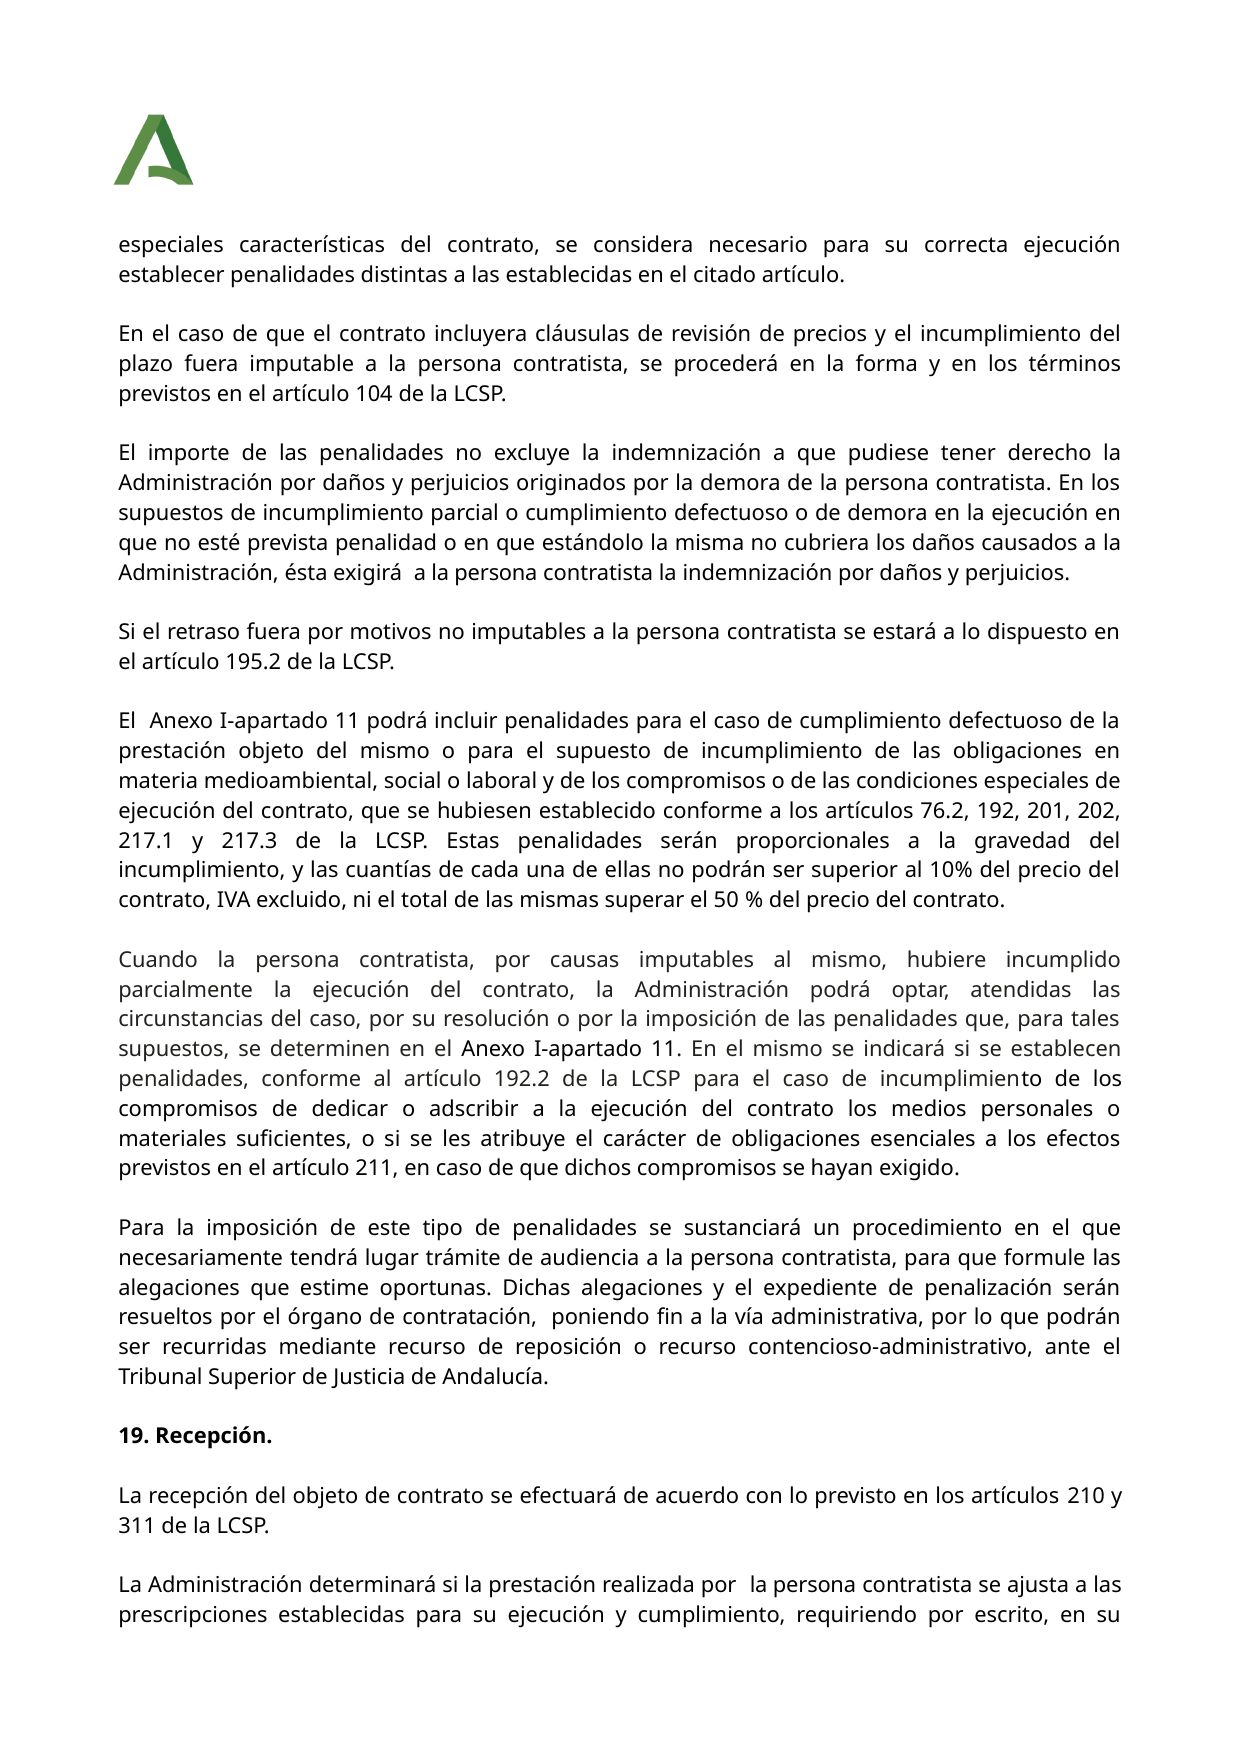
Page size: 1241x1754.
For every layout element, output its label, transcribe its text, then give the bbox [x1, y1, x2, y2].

text Para la imposición de este tipo de penalidades se sustanciará un procedimiento en el que necesariamente tendrá lugar trámite de audiencia a la persona contratista, para que formule las alegaciones que estime oportunas. Dichas alegaciones y el expediente de penalización serán resueltos por el órgano de contratación, poniendo fin a la vía administrativa, por lo que podrán ser recurridas mediante recurso de reposición o recurso contencioso-administrativo, ante el Tribunal Superior de Justicia de Andalucía. [118, 1212, 1122, 1391]
picture [109, 110, 198, 189]
text La Administración determinará si la prestación realizada por la persona contratista se ajusta a las prescripciones establecidas para su ejecución y cumplimiento, requiriendo por escrito, en su [118, 1569, 1122, 1629]
text especiales características del contrato, se considera necesario para su correcta ejecución establecer penalidades distintas a las establecidas en el citado artículo. [118, 229, 1122, 288]
text Cuando la persona contratista, por causas imputables al mismo, hubiere incumplido parcialmente la ejecución del contrato, la Administración podrá optar, atendidas las circunstancias del caso, por su resolución o por la imposición de las penalidades que, para tales supuestos, se determinen en el Anexo I-apartado 11. En el mismo se indicará si se establecen penalidades, conforme al artículo 192.2 de la LCSP para el caso de incumplimiento de los compromisos de dedicar o adscribir a la ejecución del contrato los medios personales o materiales suficientes, o si se les atribuye el carácter de obligaciones esenciales a los efectos previstos en el artículo 211, en caso de que dichos compromisos se hayan exigido. [118, 944, 1122, 1182]
text Si el retraso fuera por motivos no imputables a la persona contratista se estará a lo dispuesto en el artículo 195.2 de la LCSP. [118, 616, 1122, 676]
text La recepción del objeto de contrato se efectuará de acuerdo con lo previsto en los artículos 210 y 311 de la LCSP. [118, 1480, 1122, 1540]
text El Anexo I-apartado 11 podrá incluir penalidades para el caso de cumplimiento defectuoso de la prestación objeto del mismo o para el supuesto de incumplimiento de las obligaciones en materia medioambiental, social o laboral y de los compromisos o de las condiciones especiales de ejecución del contrato, que se hubiesen establecido conforme a los artículos 76.2, 192, 201, 202, 217.1 y 217.3 de la LCSP. Estas penalidades serán proporcionales a la gravedad del incumplimiento, y las cuantías de cada una de ellas no podrán ser superior al 10% del precio del contrato, IVA excluido, ni el total de las mismas superar el 50 % del precio del contrato. [118, 706, 1122, 914]
text 19. Recepción. [118, 1421, 1122, 1450]
text El importe de las penalidades no excluye la indemnización a que pudiese tener derecho la Administración por daños y perjuicios originados por la demora de la persona contratista. En los supuestos de incumplimiento parcial o cumplimiento defectuoso o de demora en la ejecución en que no esté prevista penalidad o en que estándolo la misma no cubriera los daños causados a la Administración, ésta exigirá a la persona contratista la indemnización por daños y perjuicios. [118, 437, 1122, 586]
text En el caso de que el contrato incluyera cláusulas de revisión de precios y el incumplimiento del plazo fuera imputable a la persona contratista, se procederá en la forma y en los términos previstos en el artículo 104 de la LCSP. [118, 318, 1122, 408]
